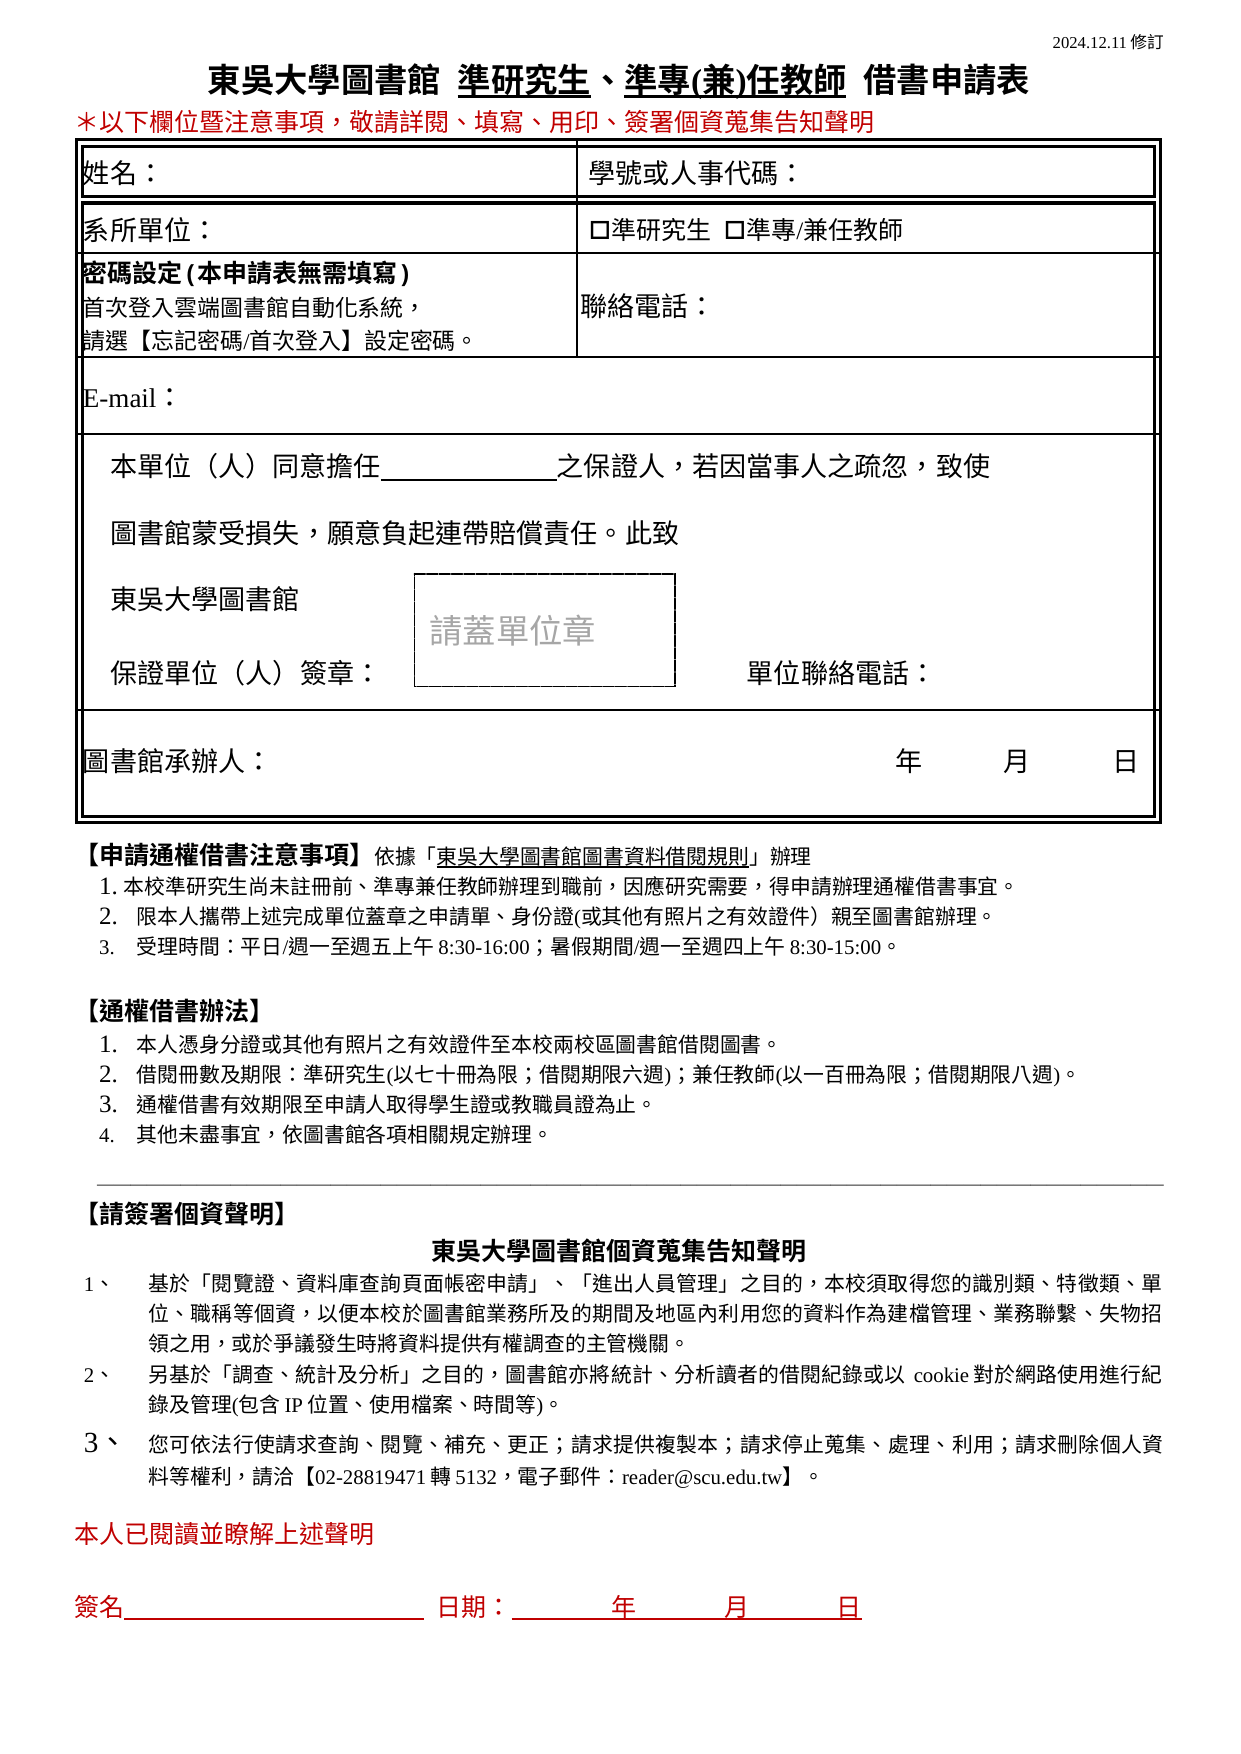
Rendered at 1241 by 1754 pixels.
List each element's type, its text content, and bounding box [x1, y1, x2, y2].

table_cell 圖書館承辦人： 年 月 日 [84, 711, 1153, 815]
text ———————————————————————————————————————————————————————————————— [74, 1168, 1163, 1195]
text 【通權借書辦法】 [74, 992, 1163, 1028]
table_cell 密碼設定(本申請表無需填寫) 首次登入雲端圖書館自動化系統， 請選【忘記密碼/首次登入】設定密碼。 [84, 254, 576, 356]
text 【請簽署個資聲明】 [74, 1195, 1163, 1231]
table_cell 準研究生 準專/兼任教師 [578, 195, 1158, 252]
list 借閱冊數及期限：準研究生(以七十冊為限；借閱期限六週)；兼任教師(以一百冊為限；借閱期限八週)。 [99, 1058, 1163, 1088]
text 東吳大學圖書館 準研究生、準專(兼)任教師 借書申請表 [74, 54, 1163, 102]
table_cell 本單位（人）同意擔任 之保證人，若因當事人之疏忽，致使 圖書館蒙受損失，願意負起連帶賠償責任。此致 東吳大學圖書館 保證單位（人）簽章： 單位聯絡電話： [84, 435, 1153, 709]
text ＊以下欄位暨注意事項，敬請詳閱、填寫、用印、簽署個資蒐集告知聲明 [74, 102, 1163, 138]
list 通權借書有效期限至申請人取得學生證或教職員證為止。 [99, 1088, 1163, 1119]
list 本校準研究生尚未註冊前、準專兼任教師辦理到職前，因應研究需要，得申請辦理通權借書事宜。 [99, 870, 1163, 900]
table_cell E-mail： [84, 358, 1153, 433]
table_cell 聯絡電話： [578, 254, 1153, 356]
text 東吳大學圖書館個資蒐集告知聲明 [74, 1231, 1163, 1267]
text 【申請通權借書注意事項】依據「東吳大學圖書館圖書資料借閱規則」辦理 [74, 843, 1163, 870]
list 受理時間：平日/週一至週五上午8:30-16:00；暑假期間/週一至週四上午8:30-15:00。 [99, 930, 1163, 961]
list 基於「閱覽證、資料庫查詢頁面帳密申請」、「進出人員管理」之目的，本校須取得您的識別類、特徵類、單位、職稱等個資，以便本校於圖書館業務所及的期間及地區內利用您的資料作為建檔管理、業務聯繫、失物招領之用，或於爭議發生時將資料提供有權調查的主管機關。 [84, 1267, 1163, 1358]
text 本人已閱讀並瞭解上述聲明 [74, 1515, 1134, 1551]
list 本人憑身分證或其他有照片之有效證件至本校兩校區圖書館借閱圖書。 [99, 1028, 1163, 1058]
list 其他未盡事宜，依圖書館各項相關規定辦理。 [99, 1119, 1163, 1149]
list 限本人攜帶上述完成單位蓋章之申請單、身份證(或其他有照片之有效證件）親至圖書館辦理。 [99, 900, 1163, 930]
list 另基於「調查、統計及分析」之目的，圖書館亦將統計、分析讀者的借閱紀錄或以cookie對於網路使用進行紀錄及管理(包含IP位置、使用檔案、時間等)。 [84, 1358, 1163, 1418]
table_header 姓名： [80, 141, 576, 195]
table_header 學號或人事代碼： [578, 141, 1158, 195]
text 簽名 日期： 年 月 日 [74, 1587, 1134, 1623]
list 您可依法行使請求查詢、閱覽、補充、更正；請求提供複製本；請求停止蒐集、處理、利用；請求刪除個人資料等權利，請洽【02-28819471轉5132，電子郵件：reader@scu.edu.tw】。 [84, 1418, 1163, 1491]
table_cell 系所單位： [80, 195, 576, 252]
